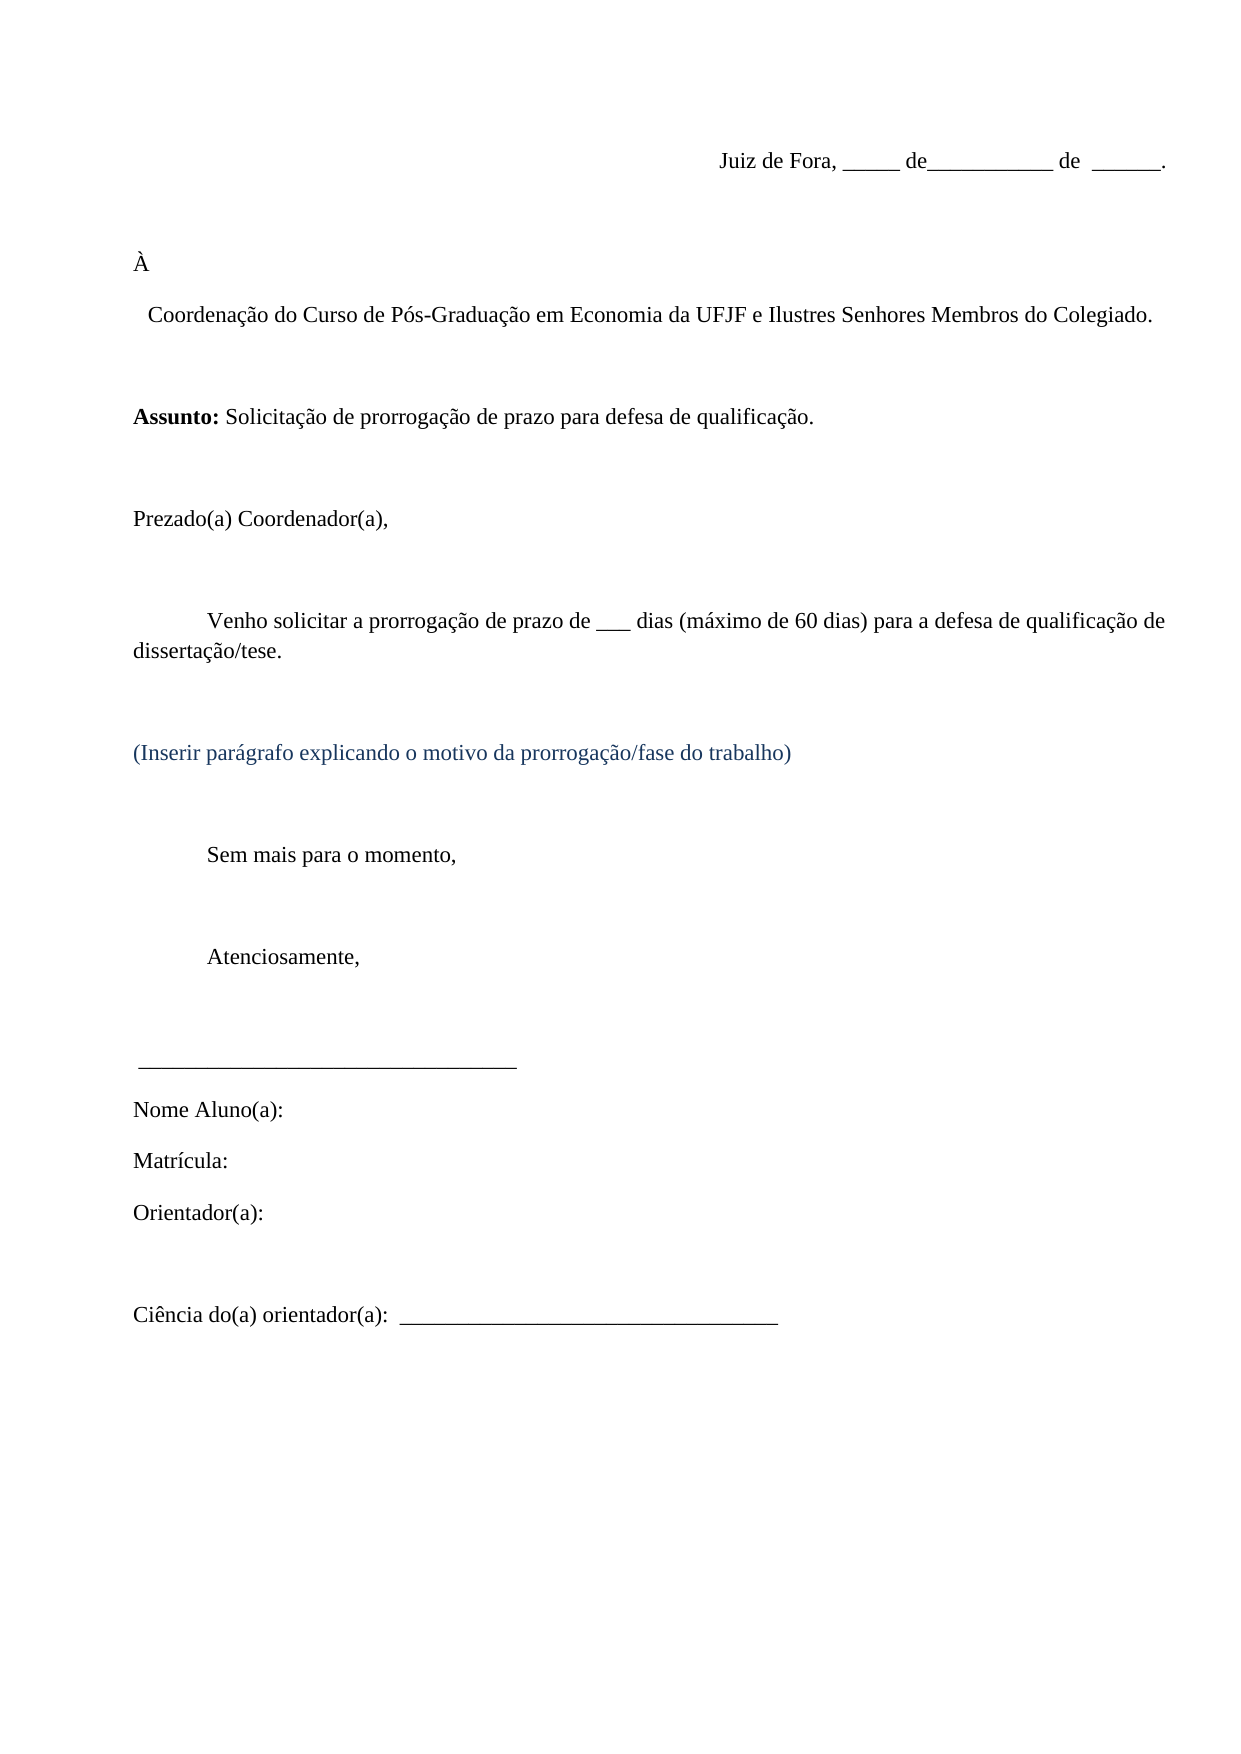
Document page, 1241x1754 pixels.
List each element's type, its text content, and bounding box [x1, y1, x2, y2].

text Sem mais para o momento, [133, 841, 1167, 868]
text Atenciosamente, [133, 943, 1167, 970]
text Matrícula: [133, 1148, 1167, 1174]
text Assunto: Solicitação de prorrogação de prazo para defesa de qualificação. [133, 403, 1167, 429]
text Coordenação do Curso de Pós-Graduação em Economia da UFJF e Ilustres Senhores Membros do Colegiado. [29, 301, 1167, 327]
text Nome Aluno(a): [133, 1097, 1167, 1123]
text Venho solicitar a prorrogação de prazo de ___ dias (máximo de 60 dias) para a defesa de qualificação de dissertação/tese. [133, 607, 1167, 663]
text _________________________________ [133, 1046, 1167, 1072]
text Orientador(a): [133, 1199, 1167, 1225]
text Prezado(a) Coordenador(a), [133, 505, 1167, 531]
text Ciência do(a) orientador(a): _________________________________ [133, 1301, 1167, 1327]
text À [133, 250, 1167, 276]
text Juiz de Fora, _____ de___________ de ______. [133, 148, 1167, 174]
text (Inserir parágrafo explicando o motivo da prorrogação/fase do trabalho) [133, 739, 1167, 766]
